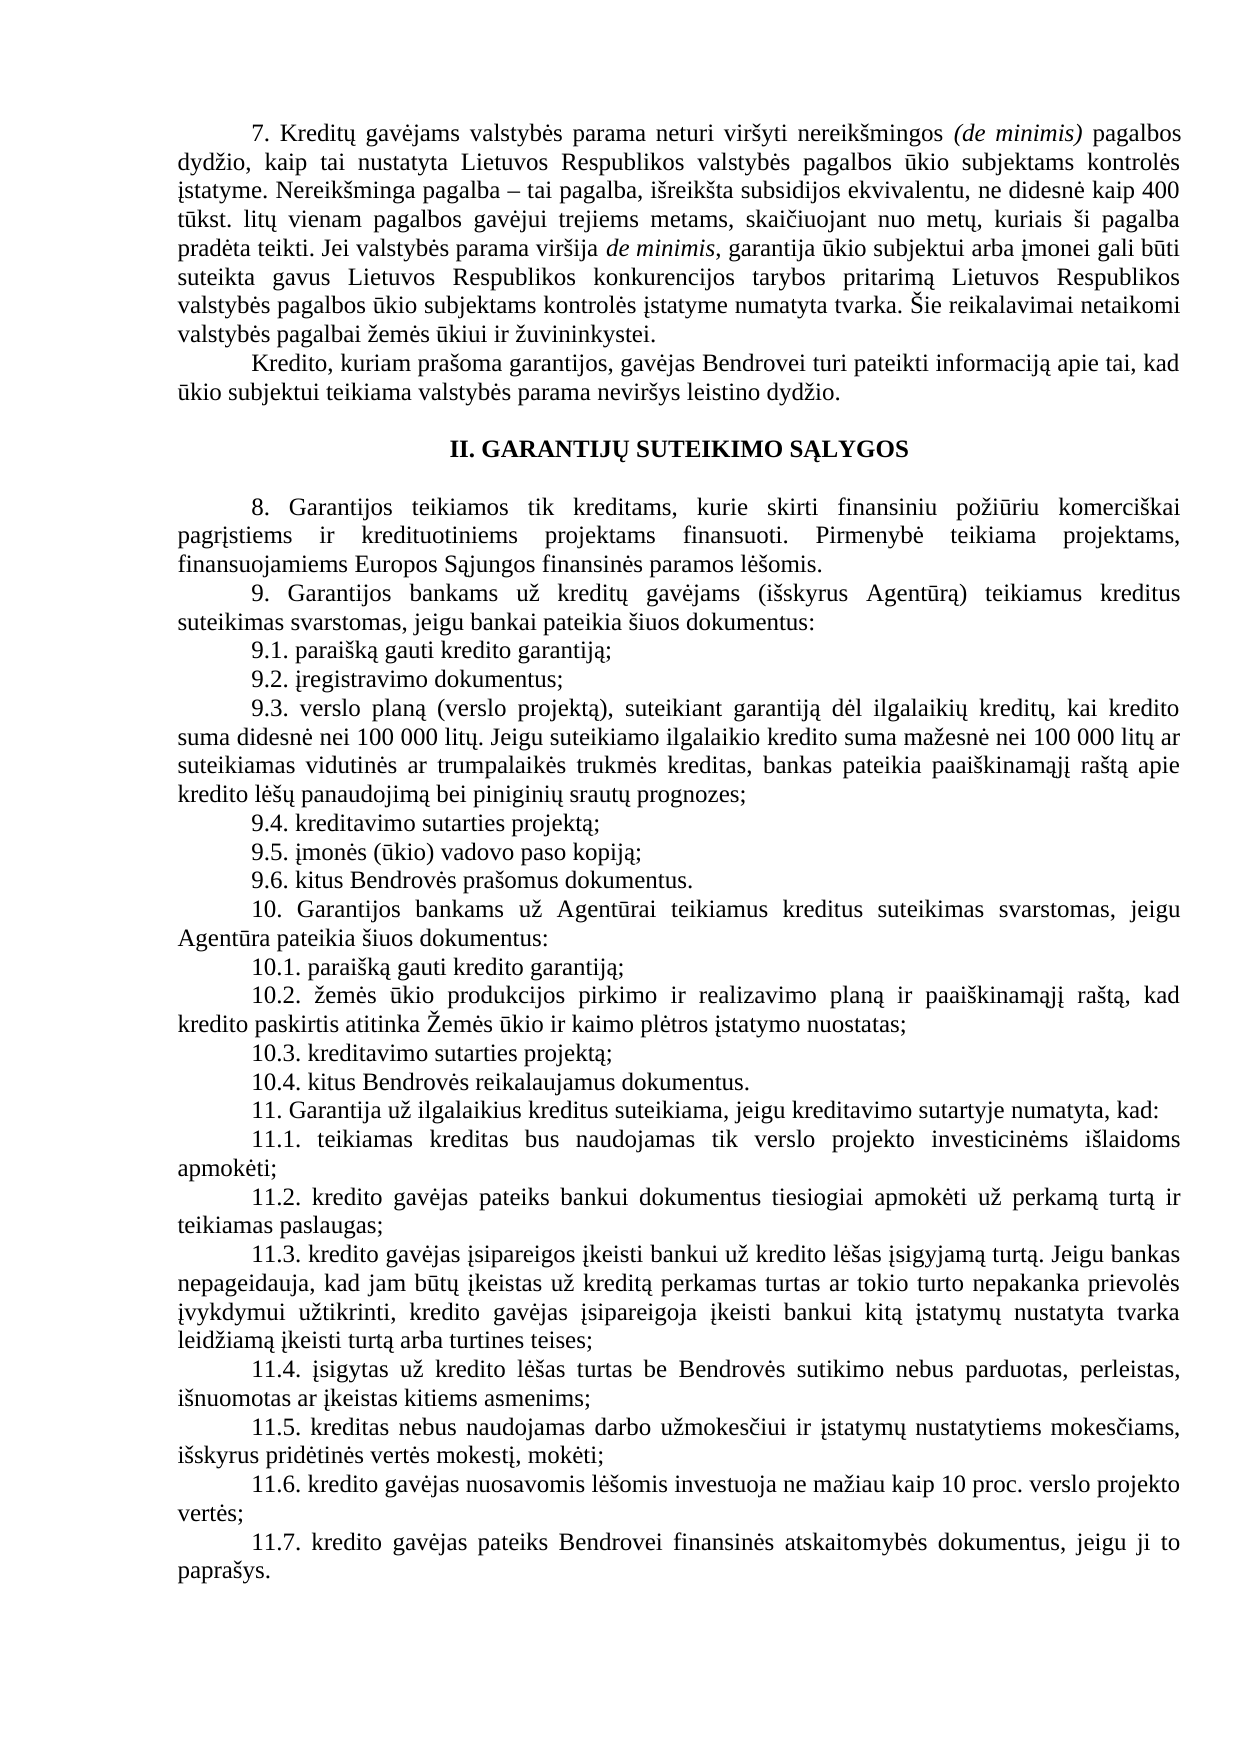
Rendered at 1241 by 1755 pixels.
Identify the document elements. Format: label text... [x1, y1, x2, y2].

text 9.4. kreditavimo sutarties projektą; [177, 808, 1181, 837]
text 10.1. paraišką gauti kredito garantiją; [177, 952, 1181, 981]
text 11.6. kredito gavėjas nuosavomis lėšomis investuoja ne mažiau kaip 10 proc. verslo projekto vertės; [177, 1469, 1181, 1527]
text 9. Garantijos bankams už kreditų gavėjams (išskyrus Agentūrą) teikiamus kreditus suteikimas svarstomas, jeigu bankai pateikia šiuos dokumentus: [177, 578, 1181, 636]
text II. GARANTIJŲ SUTEIKIMO SĄLYGOS [177, 434, 1181, 463]
text 9.2. įregistravimo dokumentus; [177, 664, 1181, 693]
text 10.2. žemės ūkio produkcijos pirkimo ir realizavimo planą ir paaiškinamąjį raštą, kad kredito paskirtis atitinka Žemės ūkio ir kaimo plėtros įstatymo nuostatas; [177, 981, 1181, 1038]
text 11.5. kreditas nebus naudojamas darbo užmokesčiui ir įstatymų nustatytiems mokesčiams, išskyrus pridėtinės vertės mokestį, mokėti; [177, 1412, 1181, 1469]
text 11.4. įsigytas už kredito lėšas turtas be Bendrovės sutikimo nebus parduotas, perleistas, išnuomotas ar įkeistas kitiems asmenims; [177, 1354, 1181, 1412]
text 11.1. teikiamas kreditas bus naudojamas tik verslo projekto investicinėms išlaidoms apmokėti; [177, 1124, 1181, 1182]
text 9.6. kitus Bendrovės prašomus dokumentus. [177, 866, 1181, 894]
text 11. Garantija už ilgalaikius kreditus suteikiama, jeigu kreditavimo sutartyje numatyta, kad: [177, 1096, 1181, 1124]
text 8. Garantijos teikiamos tik kreditams, kurie skirti finansiniu požiūriu komerciškai pagrįstiems ir kredituotiniems projektams finansuoti. Pirmenybė teikiama projektams, finansuojamiems Europos Sąjungos finansinės paramos lėšomis. [177, 492, 1181, 578]
text Kredito, kuriam prašoma garantijos, gavėjas Bendrovei turi pateikti informaciją apie tai, kad ūkio subjektui teikiama valstybės parama neviršys leistino dydžio. [177, 348, 1181, 406]
text 11.3. kredito gavėjas įsipareigos įkeisti bankui už kredito lėšas įsigyjamą turtą. Jeigu bankas nepageidauja, kad jam būtų įkeistas už kreditą perkamas turtas ar tokio turto nepakanka prievolės įvykdymui užtikrinti, kredito gavėjas įsipareigoja įkeisti bankui kitą įstatymų nustatyta tvarka leidžiamą įkeisti turtą arba turtines teises; [177, 1239, 1181, 1354]
text 9.3. verslo planą (verslo projektą), suteikiant garantiją dėl ilgalaikių kreditų, kai kredito suma didesnė nei 100 000 litų. Jeigu suteikiamo ilgalaikio kredito suma mažesnė nei 100 000 litų ar suteikiamas vidutinės ar trumpalaikės trukmės kreditas, bankas pateikia paaiškinamąjį raštą apie kredito lėšų panaudojimą bei piniginių srautų prognozes; [177, 693, 1181, 808]
text 11.2. kredito gavėjas pateiks bankui dokumentus tiesiogiai apmokėti už perkamą turtą ir teikiamas paslaugas; [177, 1182, 1181, 1239]
text 10.4. kitus Bendrovės reikalaujamus dokumentus. [177, 1067, 1181, 1096]
text 9.5. įmonės (ūkio) vadovo paso kopiją; [177, 837, 1181, 866]
text 10. Garantijos bankams už Agentūrai teikiamus kreditus suteikimas svarstomas, jeigu Agentūra pateikia šiuos dokumentus: [177, 894, 1181, 952]
text 7. Kreditų gavėjams valstybės parama neturi viršyti nereikšmingos (de minimis) pagalbos dydžio, kaip tai nustatyta Lietuvos Respublikos valstybės pagalbos ūkio subjektams kontrolės įstatyme. Nereikšminga pagalba – tai pagalba, išreikšta subsidijos ekvivalentu, ne didesnė kaip 400 tūkst. litų vienam pagalbos gavėjui trejiems metams, skaičiuojant nuo metų, kuriais ši pagalba pradėta teikti. Jei valstybės parama viršija de minimis, garantija ūkio subjektui arba įmonei gali būti suteikta gavus Lietuvos Respublikos konkurencijos tarybos pritarimą Lietuvos Respublikos valstybės pagalbos ūkio subjektams kontrolės įstatyme numatyta tvarka. Šie reikalavimai netaikomi valstybės pagalbai žemės ūkiui ir žuvininkystei. [177, 118, 1181, 348]
text 11.7. kredito gavėjas pateiks Bendrovei finansinės atskaitomybės dokumentus, jeigu ji to paprašys. [177, 1527, 1181, 1584]
text 9.1. paraišką gauti kredito garantiją; [177, 636, 1181, 664]
text 10.3. kreditavimo sutarties projektą; [177, 1038, 1181, 1067]
